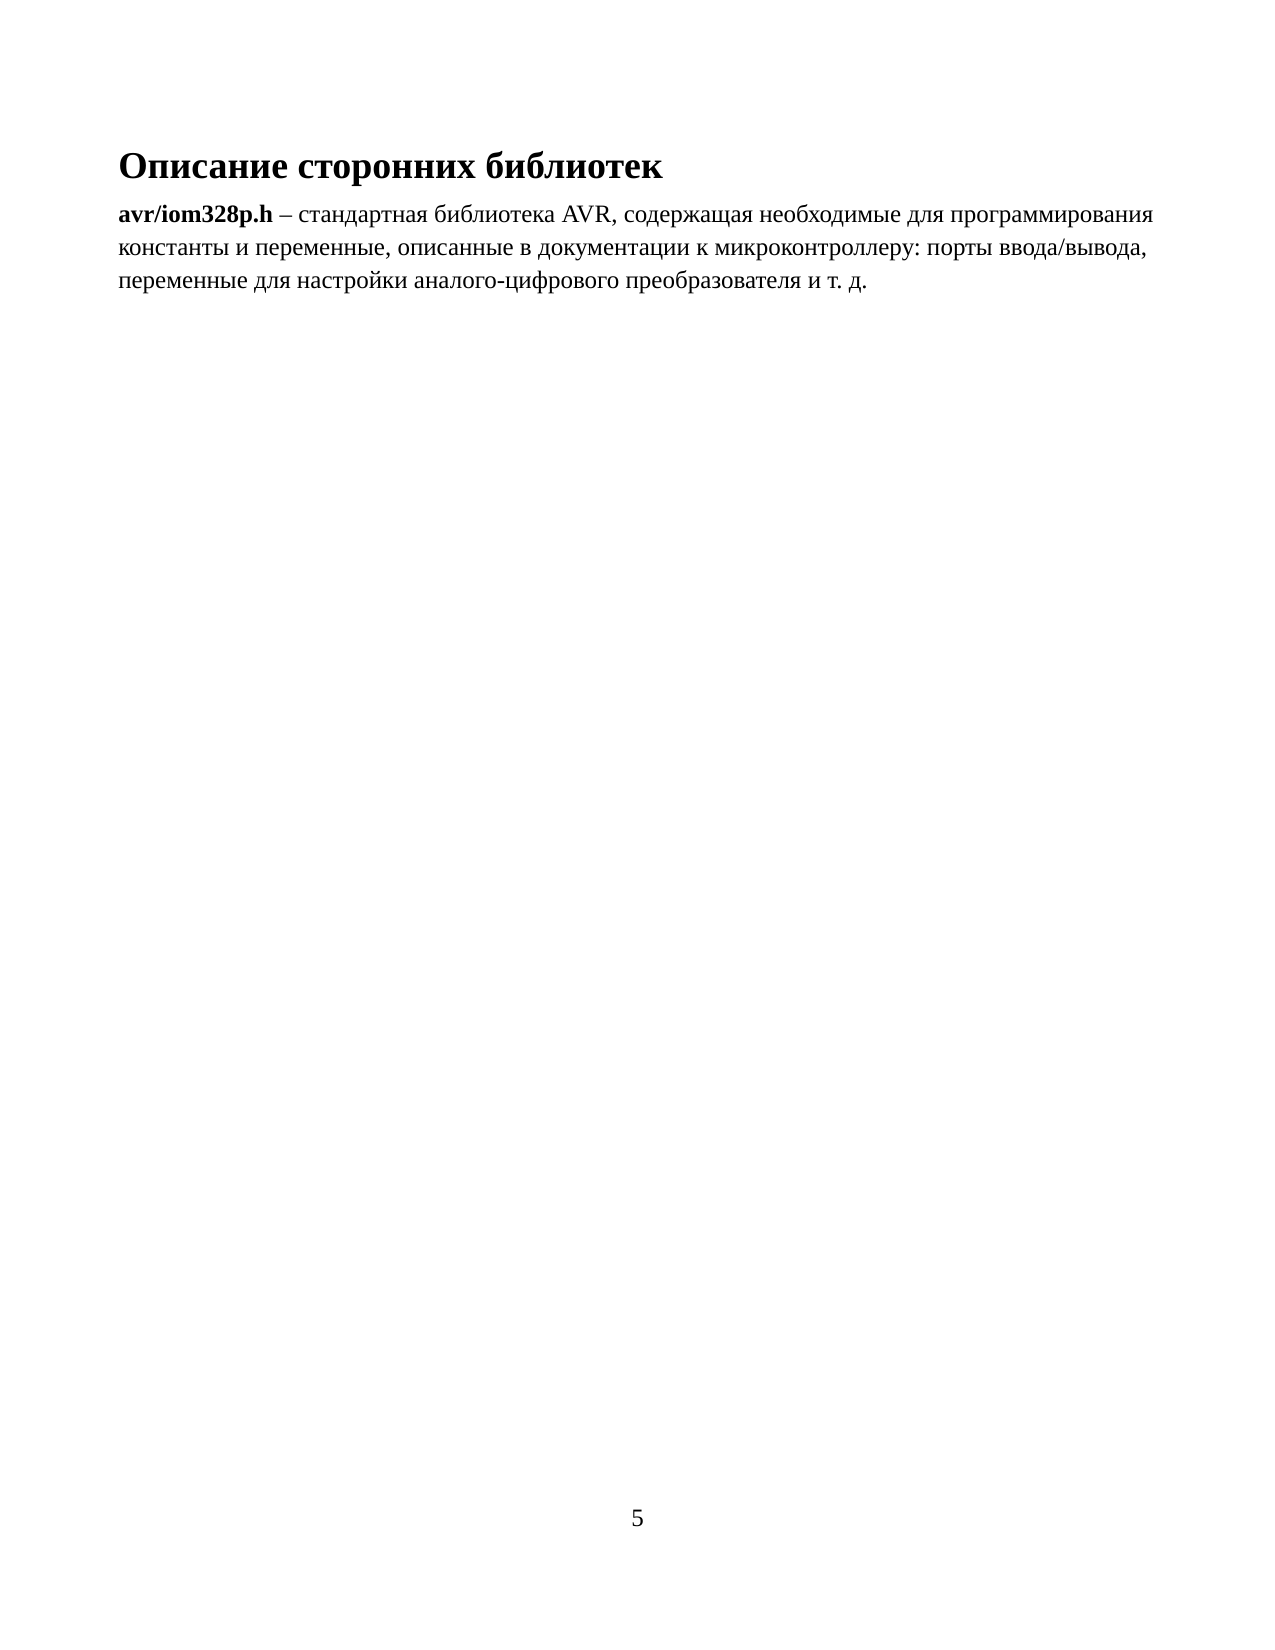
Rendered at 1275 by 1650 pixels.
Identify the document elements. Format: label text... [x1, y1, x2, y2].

subtitle Описание сторонних библиотек [118, 143, 1157, 187]
text avr/iom328p.h – стандартная библиотека AVR, содержащая необходимые для программирования константы и переменные, описанные в документации к микроконтроллеру: порты ввода/вывода, переменные для настройки аналого-цифрового преобразователя и т. д. [118, 199, 1157, 294]
